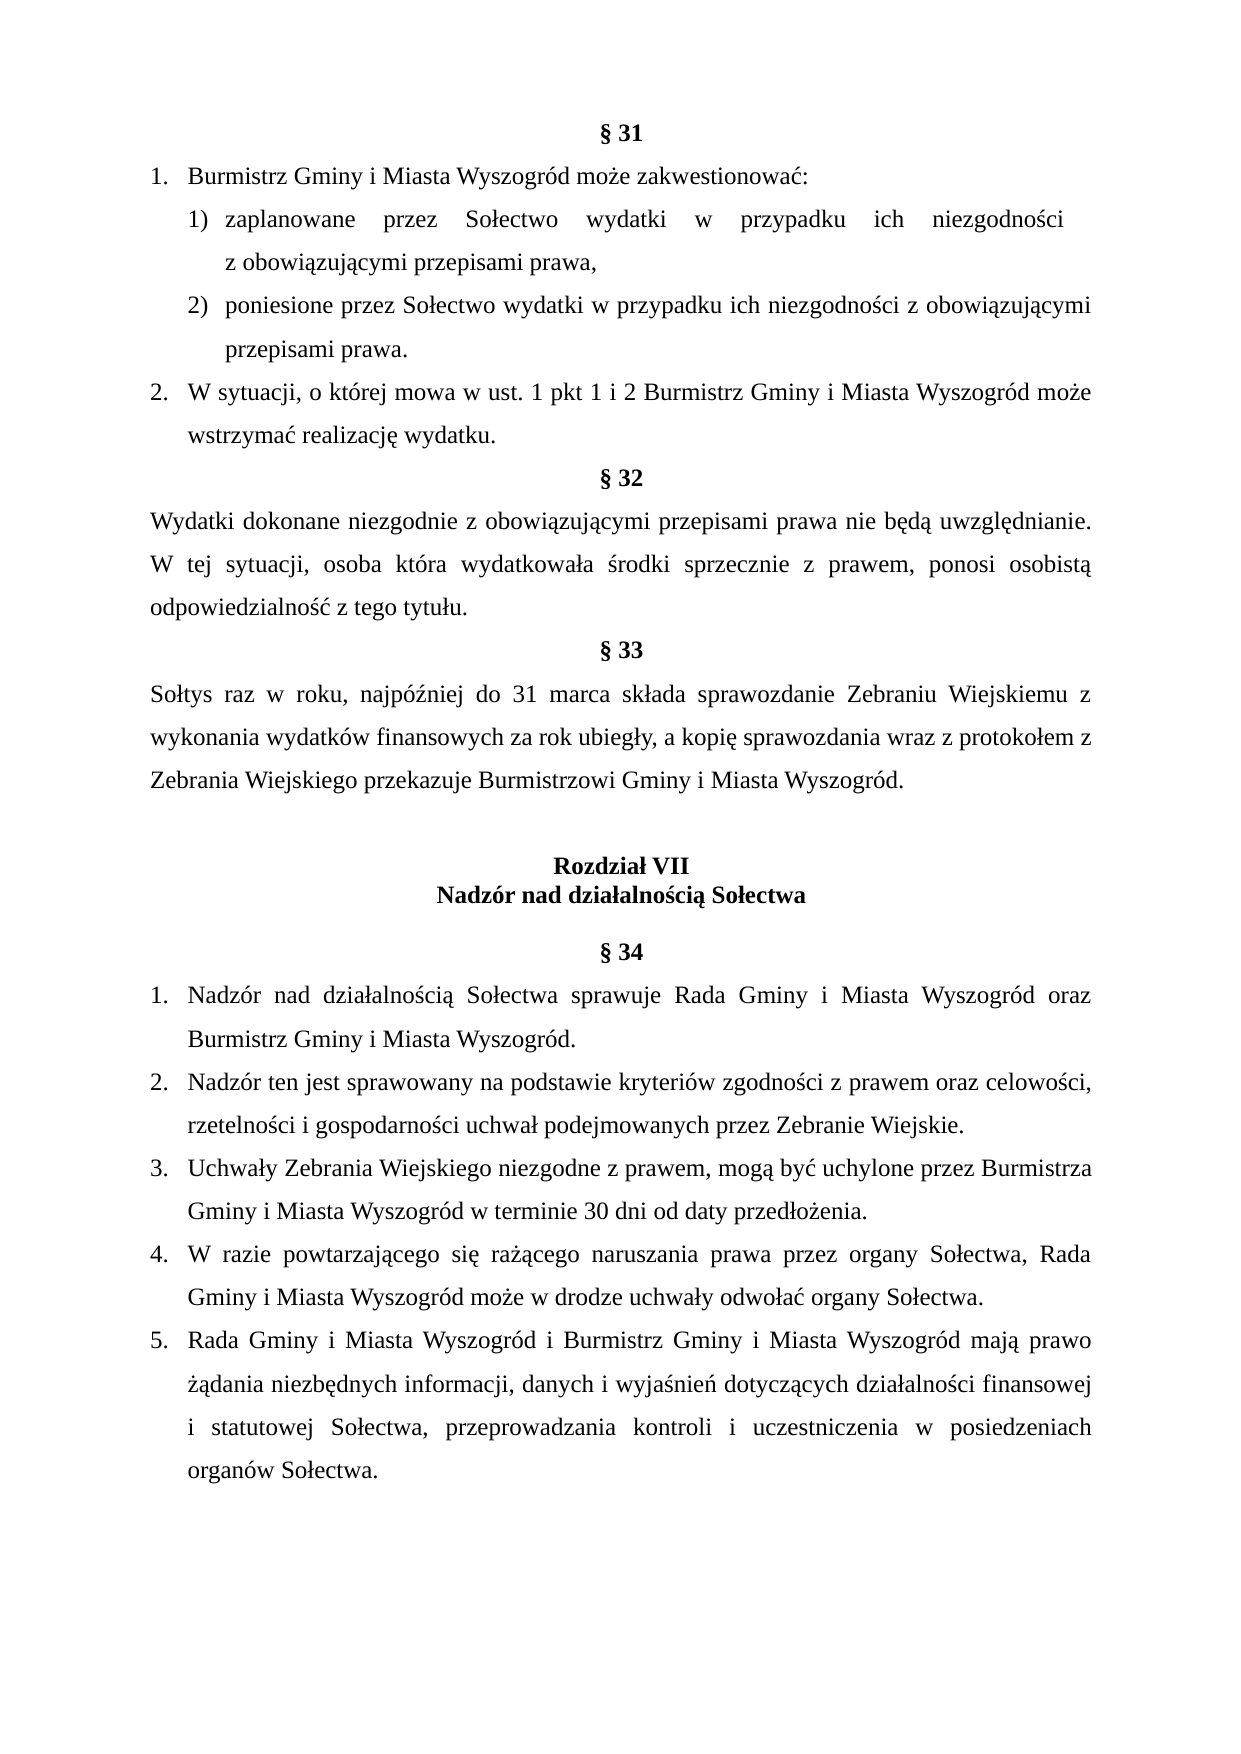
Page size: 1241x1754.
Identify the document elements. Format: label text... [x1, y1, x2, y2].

list W razie powtarzającego się rażącego naruszania prawa przez organy Sołectwa, Rada Gminy i Miasta Wyszogród może w drodze uchwały odwołać organy Sołectwa. [150, 1239, 1092, 1311]
text Sołtys raz w roku, najpóźniej do 31 marca składa sprawozdanie Zebraniu Wiejskiemu z wykonania wydatków finansowych za rok ubiegły, a kopię sprawozdania wraz z protokołem z Zebrania Wiejskiego przekazuje Burmistrzowi Gminy i Miasta Wyszogród. [150, 679, 1092, 794]
text § 31 [150, 118, 1092, 147]
text § 32 [150, 463, 1092, 492]
text Wydatki dokonane niezgodnie z obowiązującymi przepisami prawa nie będą uwzględnianie. W tej sytuacji, osoba która wydatkowała środki sprzecznie z prawem, ponosi osobistą odpowiedzialność z tego tytułu. [150, 506, 1092, 621]
list W sytuacji, o której mowa w ust. 1 pkt 1 i 2 Burmistrz Gminy i Miasta Wyszogród może wstrzymać realizację wydatku. [150, 377, 1092, 449]
text Rozdział VII [150, 851, 1092, 880]
list zaplanowane przez Sołectwo wydatki w przypadku ich niezgodności z obowiązującymi przepisami prawa, [187, 204, 1092, 276]
list Nadzór ten jest sprawowany na podstawie kryteriów zgodności z prawem oraz celowości, rzetelności i gospodarności uchwał podejmowanych przez Zebranie Wiejskie. [150, 1067, 1092, 1139]
text § 33 [150, 636, 1092, 664]
list poniesione przez Sołectwo wydatki w przypadku ich niezgodności z obowiązującymi przepisami prawa. [187, 291, 1092, 362]
list Rada Gminy i Miasta Wyszogród i Burmistrz Gminy i Miasta Wyszogród mają prawo żądania niezbędnych informacji, danych i wyjaśnień dotyczących działalności finansowej i statutowej Sołectwa, przeprowadzania kontroli i uczestniczenia w posiedzeniach organów Sołectwa. [150, 1326, 1092, 1484]
text Nadzór nad działalnością Sołectwa [150, 880, 1092, 909]
text § 34 [150, 937, 1092, 966]
list Uchwały Zebrania Wiejskiego niezgodne z prawem, mogą być uchylone przez Burmistrza Gminy i Miasta Wyszogród w terminie 30 dni od daty przedłożenia. [150, 1153, 1092, 1225]
list Nadzór nad działalnością Sołectwa sprawuje Rada Gminy i Miasta Wyszogród oraz Burmistrz Gminy i Miasta Wyszogród. [150, 981, 1092, 1052]
list Burmistrz Gminy i Miasta Wyszogród może zakwestionować: [150, 161, 1092, 190]
